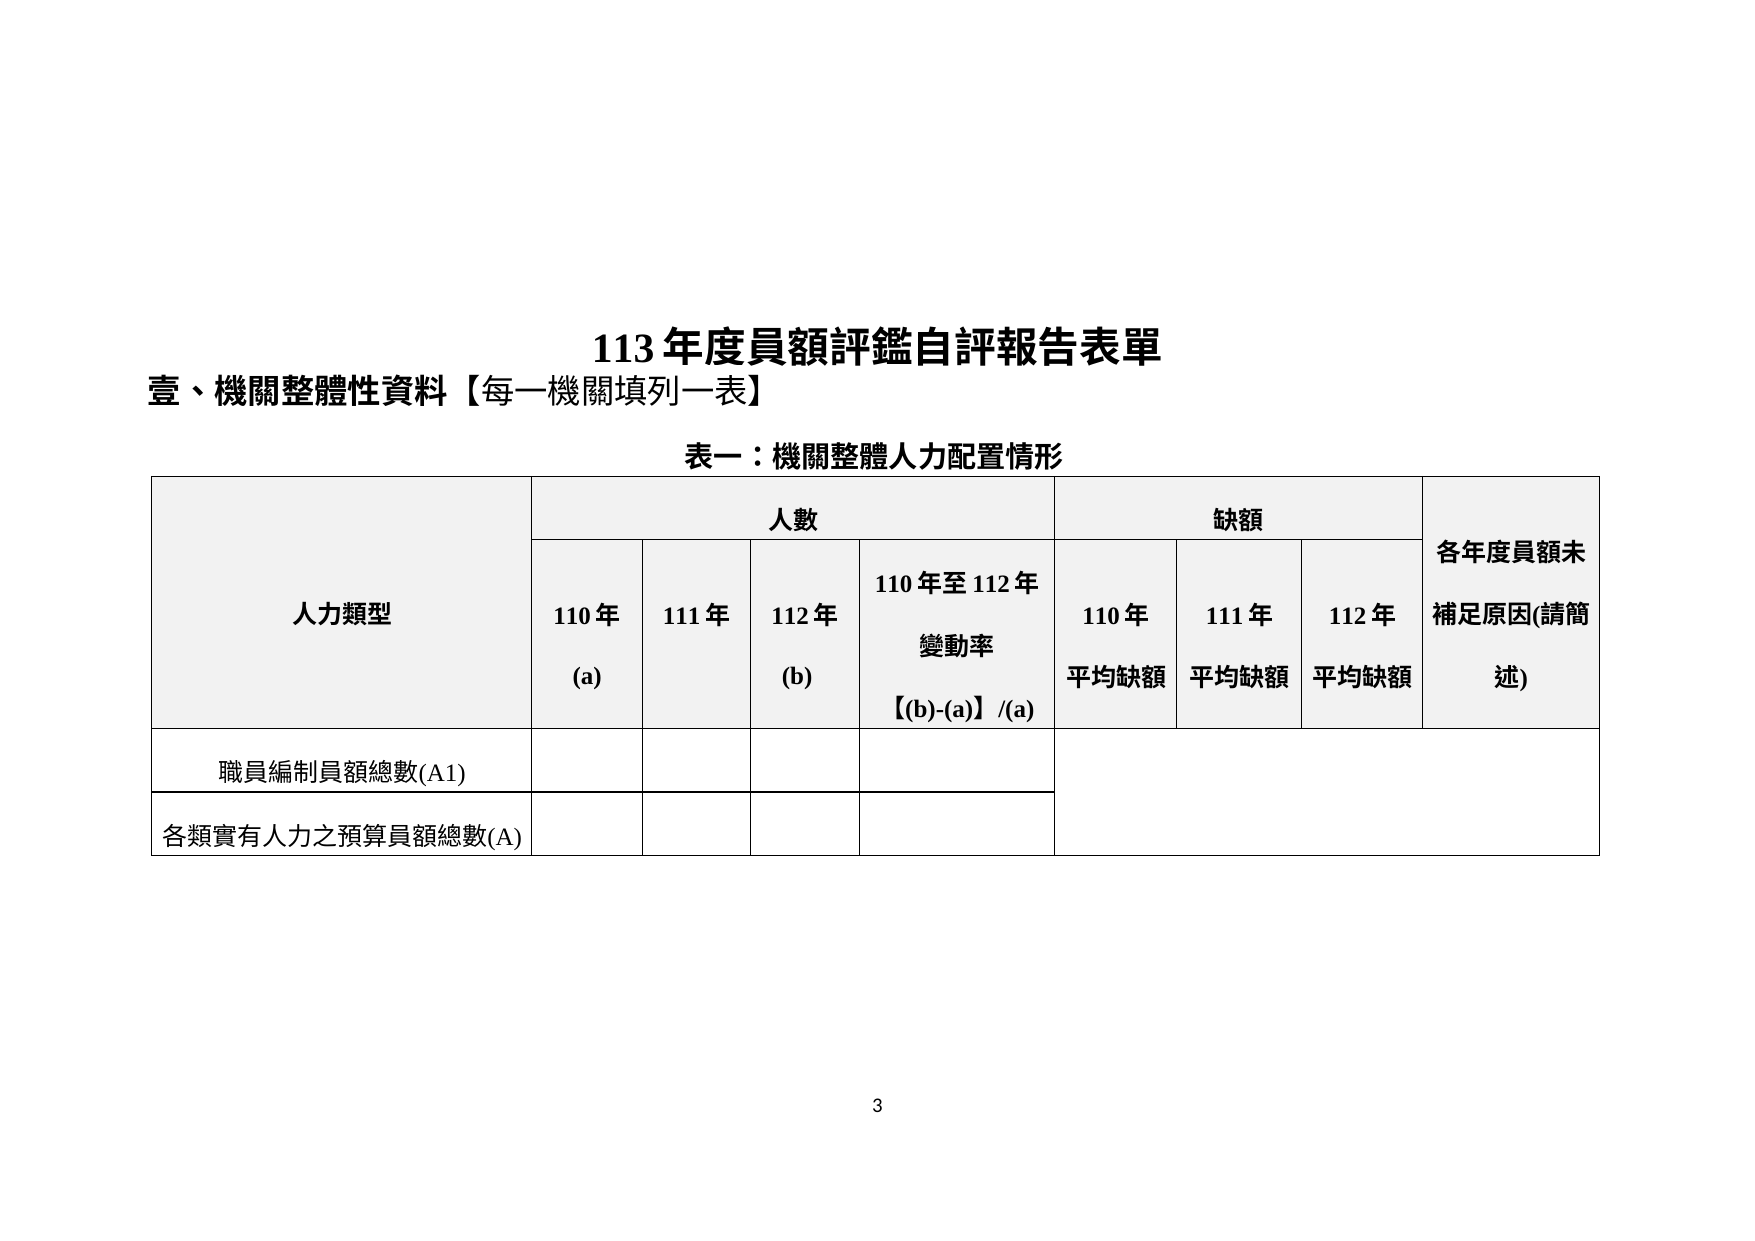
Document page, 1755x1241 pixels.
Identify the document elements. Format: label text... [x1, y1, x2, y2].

table_cell [751, 729, 859, 791]
table_header 各年度員額未補足原因(請簡述) [1423, 477, 1599, 728]
table_cell [751, 793, 859, 855]
table_header 人數 [532, 477, 1054, 539]
table_cell [860, 729, 1054, 791]
table_cell 111年 [643, 540, 750, 728]
table_cell [1055, 729, 1599, 855]
table_cell 職員編制員額總數(A1) [152, 729, 531, 791]
table_cell [532, 729, 642, 791]
table_cell [643, 793, 750, 855]
table_cell 112年 (b) [751, 540, 859, 728]
table_cell [532, 793, 642, 855]
table_cell 112年 平均缺額 [1302, 540, 1422, 728]
text 113年度員額評鑑自評報告表單 [148, 302, 1606, 365]
table_cell 110年 (a) [532, 540, 642, 728]
table_cell 110年 平均缺額 [1055, 540, 1176, 728]
table_header 缺額 [1055, 477, 1422, 539]
text 壹、機關整體性資料【每一機關填列一表】 [148, 365, 1631, 413]
table_header 人力類型 [152, 477, 531, 728]
text 表一：機關整體人力配置情形 [142, 413, 1606, 476]
table_cell 各類實有人力之預算員額總數(A) [152, 793, 531, 855]
table_cell 110年至112年變動率 【(b)-(a)】/(a) [860, 540, 1054, 728]
table_cell [860, 793, 1054, 855]
table_cell [643, 729, 750, 791]
table_cell 111年 平均缺額 [1177, 540, 1301, 728]
